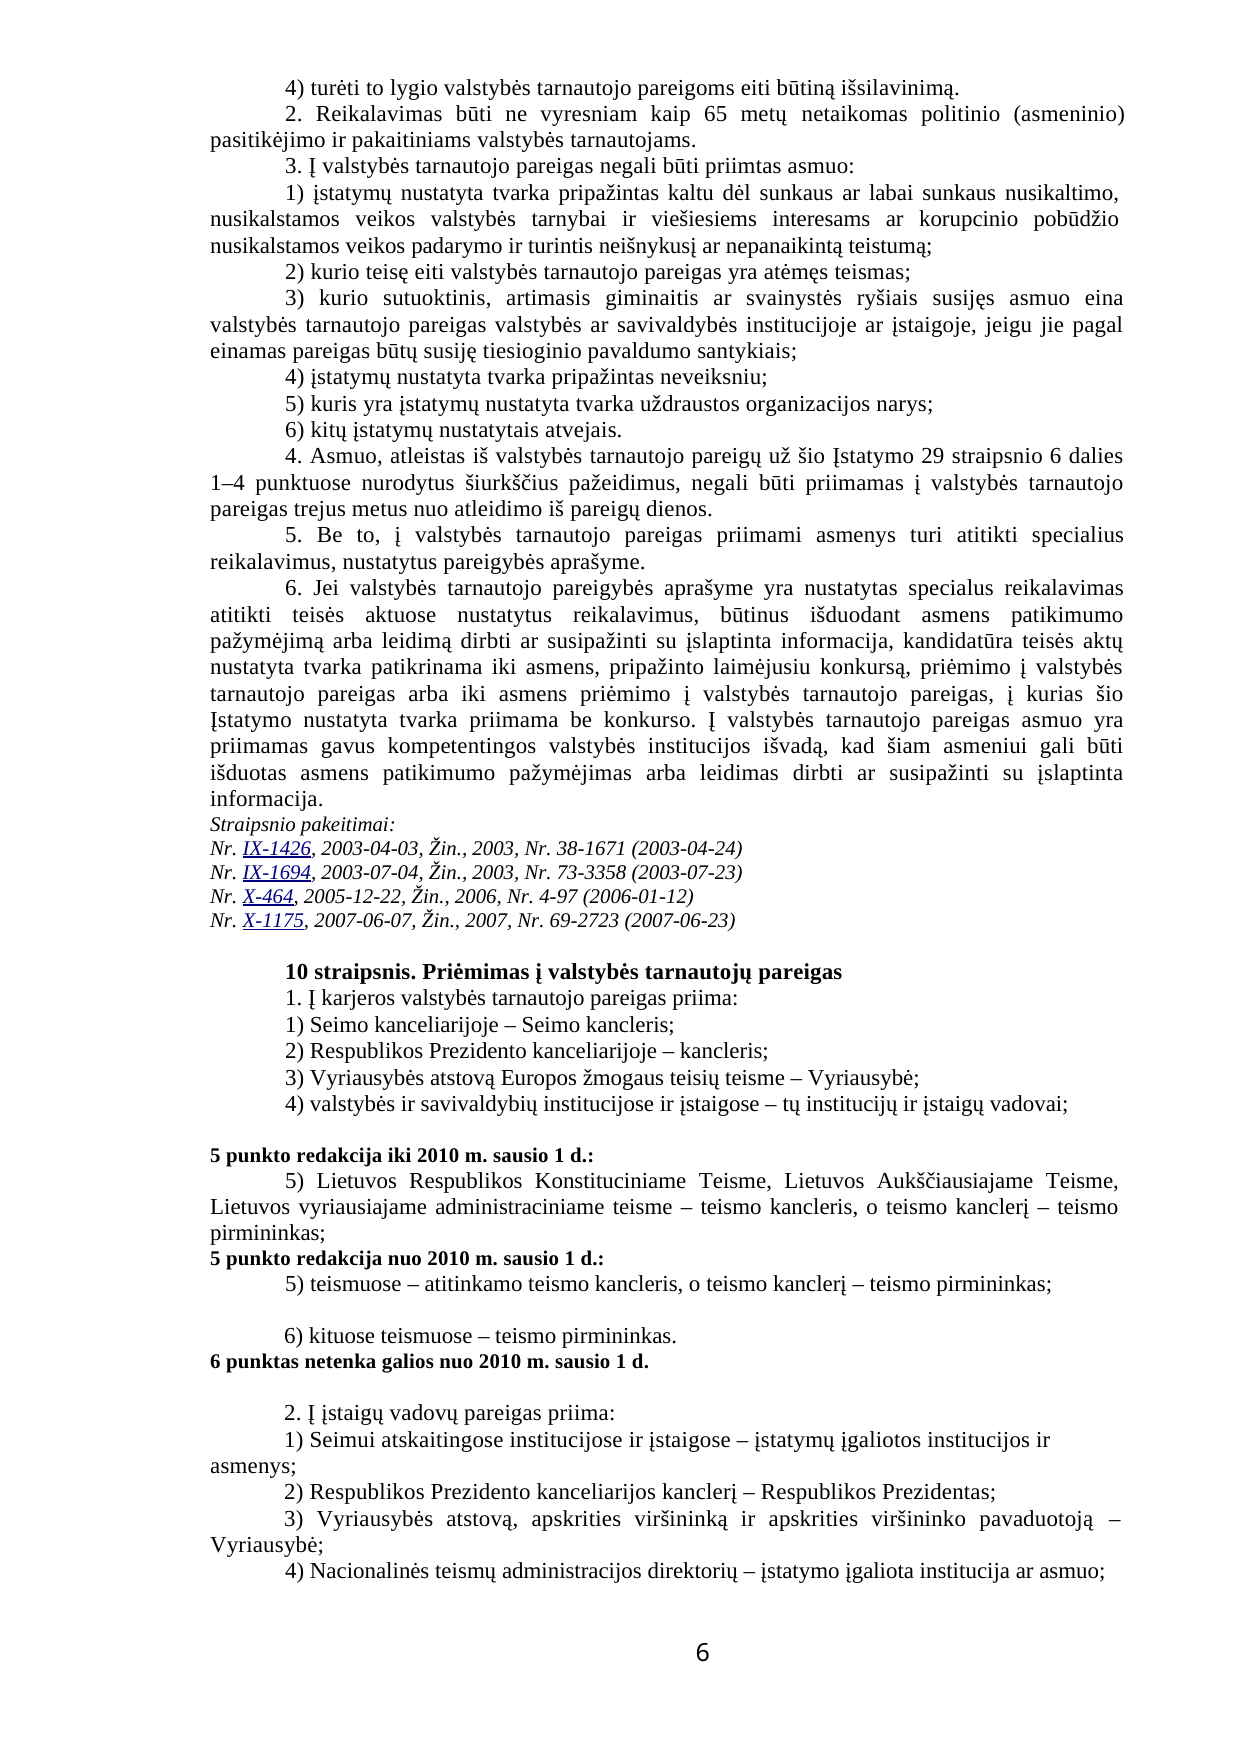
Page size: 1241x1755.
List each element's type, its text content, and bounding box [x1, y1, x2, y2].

text 5) kuris yra įstatymų nustatyta tvarka uždraustos organizacijos narys; [210, 390, 1126, 416]
text Nr. X-464, 2005-12-22, Žin., 2006, Nr. 4-97 (2006-01-12) [210, 884, 1120, 908]
text 1) Seimui atskaitingose institucijose ir įstaigose – įstatymų įgaliotos institucijos ir asmenys; [210, 1426, 1120, 1478]
text Nr. IX-1426, 2003-04-03, Žin., 2003, Nr. 38-1671 (2003-04-24) [210, 836, 1120, 859]
text 1. Į karjeros valstybės tarnautojo pareigas priima: [210, 984, 1120, 1011]
text 5. Be to, į valstybės tarnautojo pareigas priimami asmenys turi atitikti specialius reikalavimus, nustatytus pareigybės aprašyme. [210, 522, 1126, 574]
text 1) Seimo kanceliarijoje – Seimo kancleris; [210, 1011, 1120, 1037]
text Straipsnio pakeitimai: [210, 811, 1120, 836]
list 5) teismuose – atitinkamo teismo kancleris, o teismo kanclerį – teismo pirmininkas; [210, 1270, 1120, 1296]
text 4. Asmuo, atleistas iš valstybės tarnautojo pareigų už šio Įstatymo 29 straipsnio 6 dalies 1–4 punktuose nurodytus šiurkščius pažeidimus, negali būti priimamas į valstybės tarnautojo pareigas trejus metus nuo atleidimo iš pareigų dienos. [210, 442, 1126, 522]
text 3) kurio sutuoktinis, artimasis giminaitis ar svainystės ryšiais susijęs asmuo eina valstybės tarnautojo pareigas valstybės ar savivaldybės institucijoje ar įstaigoje, jeigu jie pagal einamas pareigas būtų susiję tiesioginio pavaldumo santykiais; [210, 284, 1126, 363]
text 6. Jei valstybės tarnautojo pareigybės aprašyme yra nustatytas specialus reikalavimas atitikti teisės aktuose nustatytus reikalavimus, būtinus išduodant asmens patikimumo pažymėjimą arba leidimą dirbti ar susipažinti su įslaptinta informacija, kandidatūra teisės aktų nustatyta tvarka patikrinama iki asmens, pripažinto laimėjusiu konkursą, priėmimo į valstybės tarnautojo pareigas arba iki asmens priėmimo į valstybės tarnautojo pareigas, į kurias šio Įstatymo nustatyta tvarka priimama be konkurso. Į valstybės tarnautojo pareigas asmuo yra priimamas gavus kompetentingos valstybės institucijos išvadą, kad šiam asmeniui gali būti išduotas asmens patikimumo pažymėjimas arba leidimas dirbti ar susipažinti su įslaptinta informacija. [210, 574, 1126, 811]
text 4) Nacionalinės teismų administracijos direktorių – įstatymo įgaliota institucija ar asmuo; [210, 1557, 1120, 1584]
text 2. Į įstaigų vadovų pareigas priima: [210, 1399, 1120, 1426]
list 3) Vyriausybės atstovą Europos žmogaus teisių teisme – Vyriausybė; [210, 1063, 1120, 1090]
text 3. Į valstybės tarnautojo pareigas negali būti priimtas asmuo: [210, 153, 1126, 179]
text 6 punktas netenka galios nuo 2010 m. sausio 1 d. [210, 1349, 1120, 1373]
list 4) valstybės ir savivaldybių institucijose ir įstaigose – tų institucijų ir įstaigų vadovai; [210, 1090, 1120, 1116]
text 4) turėti to lygio valstybės tarnautojo pareigoms eiti būtiną išsilavinimą. [210, 73, 1126, 100]
text 2) kurio teisę eiti valstybės tarnautojo pareigas yra atėmęs teismas; [210, 258, 1126, 284]
text 6) kitų įstatymų nustatytais atvejais. [210, 416, 1126, 442]
text 3) Vyriausybės atstovą, apskrities viršininką ir apskrities viršininko pavaduotoją – Vyriausybė; [210, 1505, 1120, 1557]
text 1) įstatymų nustatyta tvarka pripažintas kaltu dėl sunkaus ar labai sunkaus nusikaltimo, nusikalstamos veikos valstybės tarnybai ir viešiesiems interesams ar korupcinio pobūdžio nusikalstamos veikos padarymo ir turintis neišnykusį ar nepanaikintą teistumą; [210, 179, 1120, 258]
text 6) kituose teismuose – teismo pirmininkas. [210, 1322, 1120, 1349]
text Nr. IX-1694, 2003-07-04, Žin., 2003, Nr. 73-3358 (2003-07-23) [210, 859, 1120, 884]
text 2) Respublikos Prezidento kanceliarijos kanclerį – Respublikos Prezidentas; [210, 1478, 1120, 1505]
text 10 straipsnis. Priėmimas į valstybės tarnautojų pareigas [210, 958, 1126, 984]
text Nr. X-1175, 2007-06-07, Žin., 2007, Nr. 69-2723 (2007-06-23) [210, 908, 1120, 932]
text 4) įstatymų nustatyta tvarka pripažintas neveiksniu; [210, 363, 1126, 390]
text 5 punkto redakcija iki 2010 m. sausio 1 d.: [210, 1143, 1120, 1167]
text 2. Reikalavimas būti ne vyresniam kaip 65 metų netaikomas politinio (asmeninio) pasitikėjimo ir pakaitiniams valstybės tarnautojams. [210, 100, 1126, 153]
list 5) Lietuvos Respublikos Konstituciniame Teisme, Lietuvos Aukščiausiajame Teisme, Lietuvos vyriausiajame administraciniame teisme – teismo kancleris, o teismo kanclerį – teismo pirmininkas; [210, 1167, 1120, 1246]
text 5 punkto redakcija nuo 2010 m. sausio 1 d.: [210, 1246, 1120, 1270]
list 2) Respublikos Prezidento kanceliarijoje – kancleris; [210, 1037, 1120, 1063]
